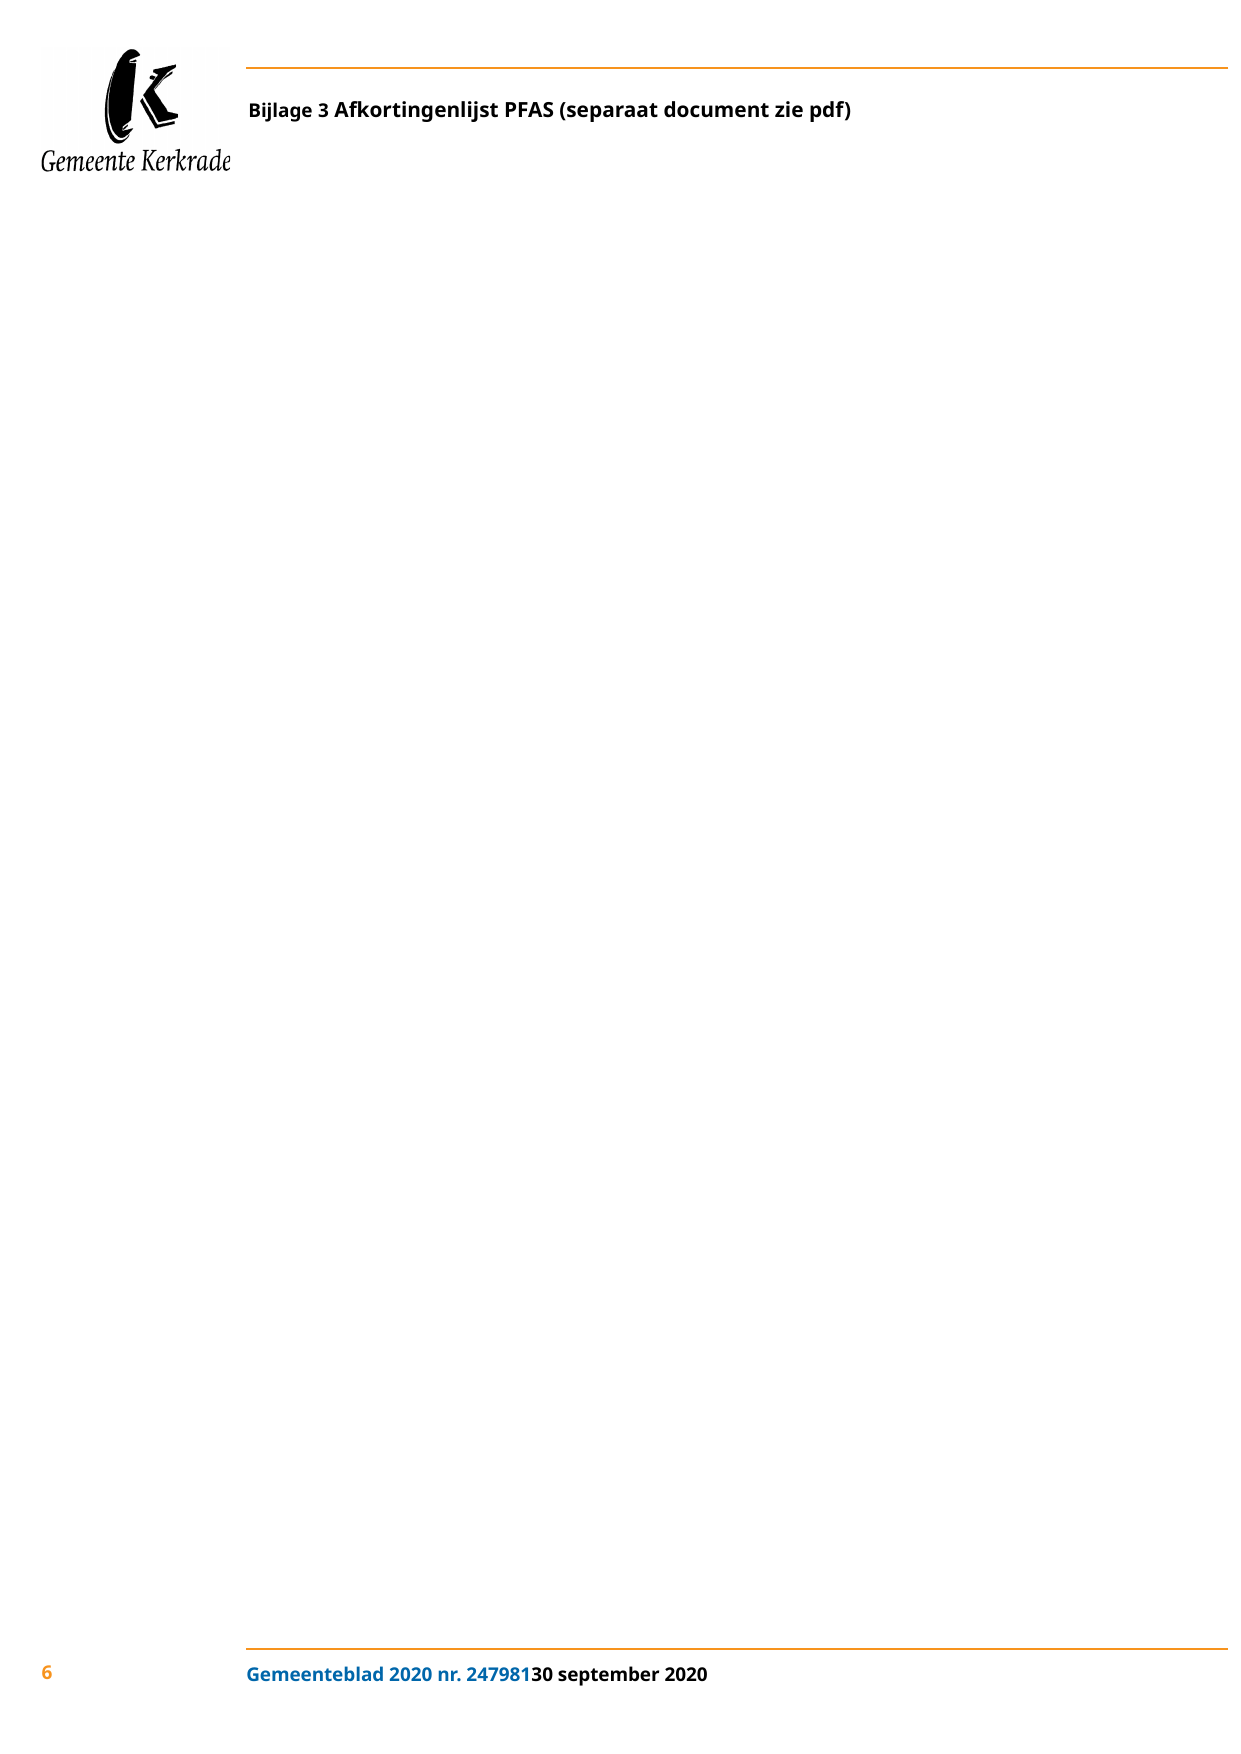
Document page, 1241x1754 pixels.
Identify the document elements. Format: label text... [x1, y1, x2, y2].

text Bijlage 3 Afkortingenlijst PFAS (separaat document zie pdf) [248, 95, 1152, 123]
picture [41, 47, 231, 172]
